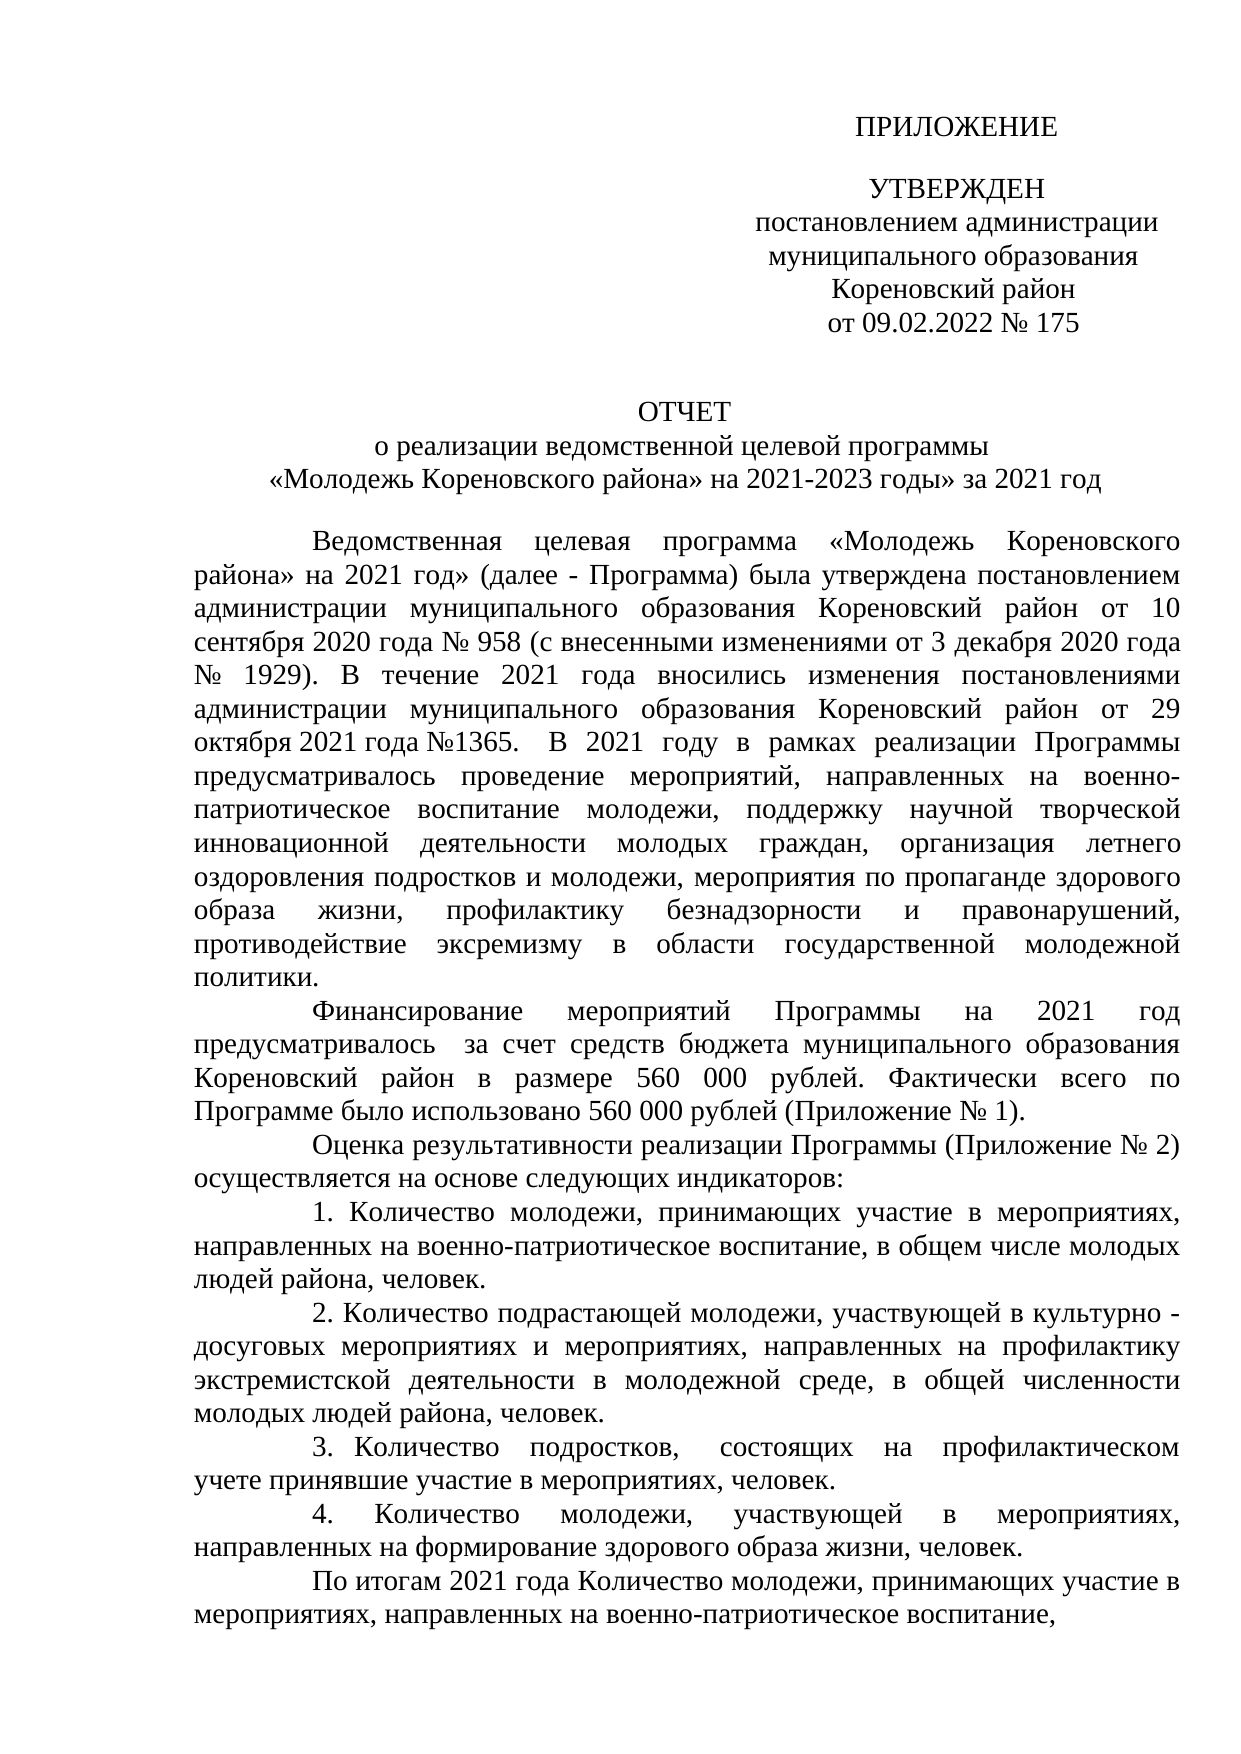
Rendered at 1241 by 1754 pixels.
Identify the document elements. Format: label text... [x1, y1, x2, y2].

text УТВЕРЖДЕН [710, 171, 1181, 204]
text муниципального образования [725, 238, 1181, 271]
text «Молодежь Кореновского района» на 2021-2023 годы» за 2021 год [189, 462, 1181, 495]
text постановлением администрации [725, 204, 1181, 238]
text 2. Количество подрастающей молодежи, участвующей в культурно - досуговых мероприятиях и мероприятиях, направленных на профилактику экстремистской деятельности в молодежной среде, в общей численности молодых людей района, человек. [194, 1295, 1181, 1429]
text Кореновский район [725, 271, 1181, 305]
text Финансирование мероприятий Программы на 2021 год предусматривалось за счет средств бюджета муниципального образования Кореновский район в размере 560 000 рублей. Фактически всего по Программе было использовано 560 000 рублей (Приложение № 1). [194, 993, 1181, 1127]
text Ведомственная целевая программа «Молодежь Кореновского района» на 2021 год» (далее - Программа) была утверждена постановлением администрации муниципального образования Кореновский район от 10 сентября 2020 года № 958 (с внесенными изменениями от 3 декабря 2020 года № 1929). В течение 2021 года вносились изменения постановлениями администрации муниципального образования Кореновский район от 29 октября 2021 года №1365. В 2021 году в рамках реализации Программы предусматривалось проведение мероприятий, направленных на военно-патриотическое воспитание молодежи, поддержку научной творческой инновационной деятельности молодых граждан, организация летнего оздоровления подростков и молодежи, мероприятия по пропаганде здорового образа жизни, профилактику безнадзорности и правонарушений, противодействие эксремизму в области государственной молодежной политики. [194, 523, 1181, 993]
text ОТЧЕТ [187, 394, 1181, 428]
text о реализации ведомственной целевой программы [189, 428, 1181, 462]
text По итогам 2021 года Количество молодежи, принимающих участие в мероприятиях, направленных на военно-патриотическое воспитание, [194, 1563, 1181, 1630]
text 4. Количество молодежи, участвующей в мероприятиях, направленных на формирование здорового образа жизни, человек. [194, 1496, 1181, 1563]
text от 09.02.2022 № 175 [725, 305, 1181, 338]
text 1. Количество молодежи, принимающих участие в мероприятиях, направленных на военно-патриотическое воспитание, в общем числе молодых людей района, человек. [194, 1194, 1181, 1295]
text ПРИЛОЖЕНИЕ [710, 109, 1181, 143]
text Оценка результативности реализации Программы (Приложение № 2) осуществляется на основе следующих индикаторов: [194, 1127, 1181, 1194]
text 3. Количество подростков, состоящих на профилактическом учете принявшие участие в мероприятиях, человек. [194, 1429, 1181, 1496]
